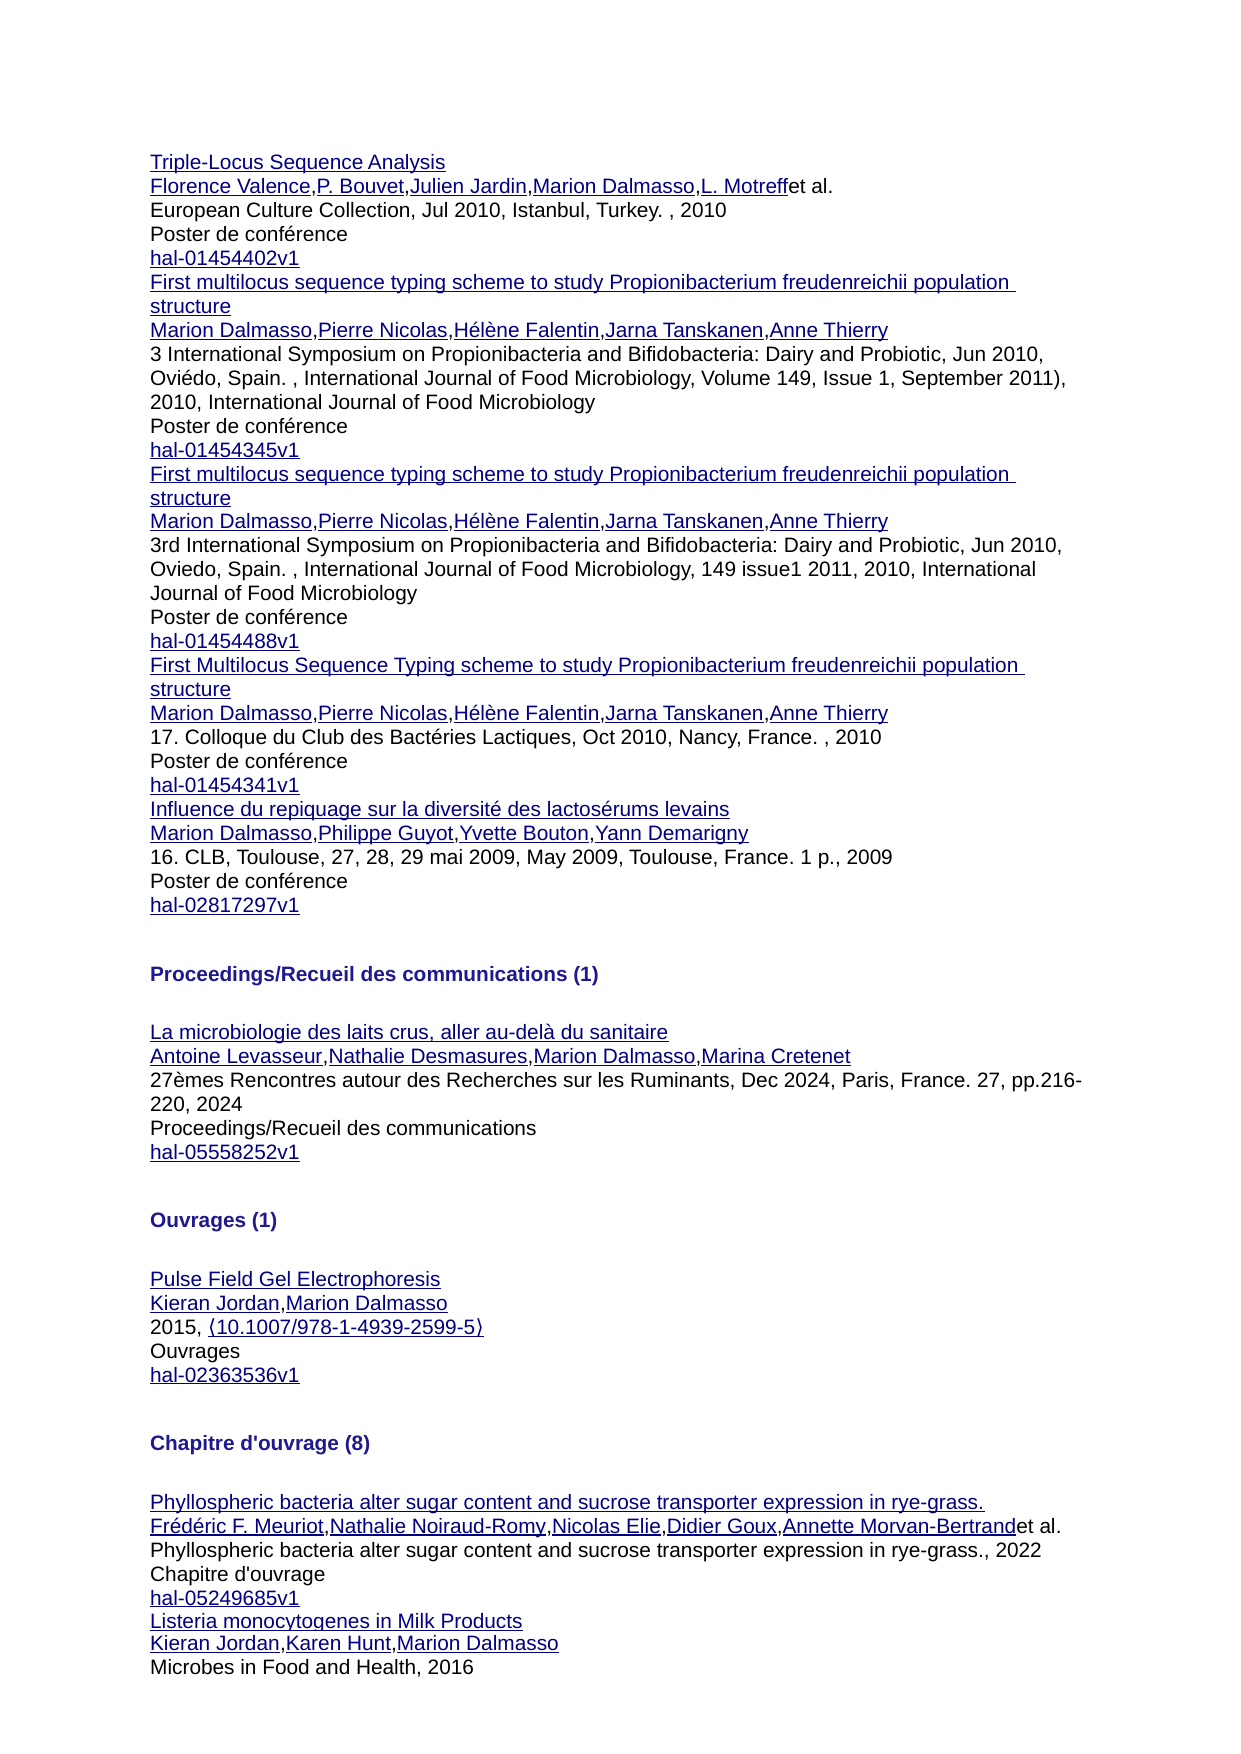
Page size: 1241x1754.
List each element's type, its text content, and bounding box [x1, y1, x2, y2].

subtitle Ouvrages (1) [150, 1208, 1090, 1232]
table_cell Evaluation of the diversity of two species of the genus Propionibacterium : Mass Spectrometry versus Triple-Locus Sequence Analysis Florence Valence,P. Bouvet,Julien Jardin,Marion Dalmasso,L. Motreffet al. European Culture Collection, Jul 2010, Istanbul, Turkey. , 2010 Poster de conférence hal-01454402v1 [150, 150, 1090, 270]
subtitle Proceedings/Recueil des communications (1) [150, 961, 1090, 985]
table_header Pulse Field Gel Electrophoresis Kieran Jordan,Marion Dalmasso 2015, ⟨10.1007/978-1-4939-2599-5⟩ Ouvrages hal-02363536v1 [150, 1267, 1090, 1386]
table_header La microbiologie des laits crus, aller au-delà du sanitaire Antoine Levasseur,Nathalie Desmasures,Marion Dalmasso,Marina Cretenet 27èmes Rencontres autour des Recherches sur les Ruminants, Dec 2024, Paris, France. 27, pp.216-220, 2024 Proceedings/Recueil des communications hal-05558252v1 [150, 1020, 1090, 1163]
table_cell Influence du repiquage sur la diversité des lactosérums levains Marion Dalmasso,Philippe Guyot,Yvette Bouton,Yann Demarigny 16. CLB, Toulouse, 27, 28, 29 mai 2009, May 2009, Toulouse, France. 1 p., 2009 Poster de conférence hal-02817297v1 [150, 797, 1090, 917]
table_header Phyllospheric bacteria alter sugar content and sucrose transporter expression in rye-grass. Frédéric F. Meuriot,Nathalie Noiraud-Romy,Nicolas Elie,Didier Goux,Annette Morvan-Bertrandet al. Phyllospheric bacteria alter sugar content and sucrose transporter expression in rye-grass., 2022 Chapitre d'ouvrage hal-05249685v1 [150, 1490, 1090, 1609]
table_cell First multilocus sequence typing scheme to study Propionibacterium freudenreichii population structure Marion Dalmasso,Pierre Nicolas,Hélène Falentin,Jarna Tanskanen,Anne Thierry 3 International Symposium on Propionibacteria and Bifidobacteria: Dairy and Probiotic, Jun 2010, Oviédo, Spain. , International Journal of Food Microbiology, Volume 149, Issue 1, September 2011), 2010, International Journal of Food Microbiology Poster de conférence hal-01454345v1 [150, 270, 1090, 461]
table_cell First multilocus sequence typing scheme to study Propionibacterium freudenreichii population structure Marion Dalmasso,Pierre Nicolas,Hélène Falentin,Jarna Tanskanen,Anne Thierry 3rd International Symposium on Propionibacteria and Bifidobacteria: Dairy and Probiotic, Jun 2010, Oviedo, Spain. , International Journal of Food Microbiology, 149 issue1 2011, 2010, International Journal of Food Microbiology Poster de conférence hal-01454488v1 [150, 461, 1090, 653]
subtitle Chapitre d'ouvrage (8) [150, 1431, 1090, 1455]
table_cell Listeria monocytogenes in Milk Products Kieran Jordan,Karen Hunt,Marion Dalmasso Microbes in Food and Health, 2016 [150, 1609, 1090, 1679]
table_cell First Multilocus Sequence Typing scheme to study Propionibacterium freudenreichii population structure Marion Dalmasso,Pierre Nicolas,Hélène Falentin,Jarna Tanskanen,Anne Thierry 17. Colloque du Club des Bactéries Lactiques, Oct 2010, Nancy, France. , 2010 Poster de conférence hal-01454341v1 [150, 653, 1090, 797]
